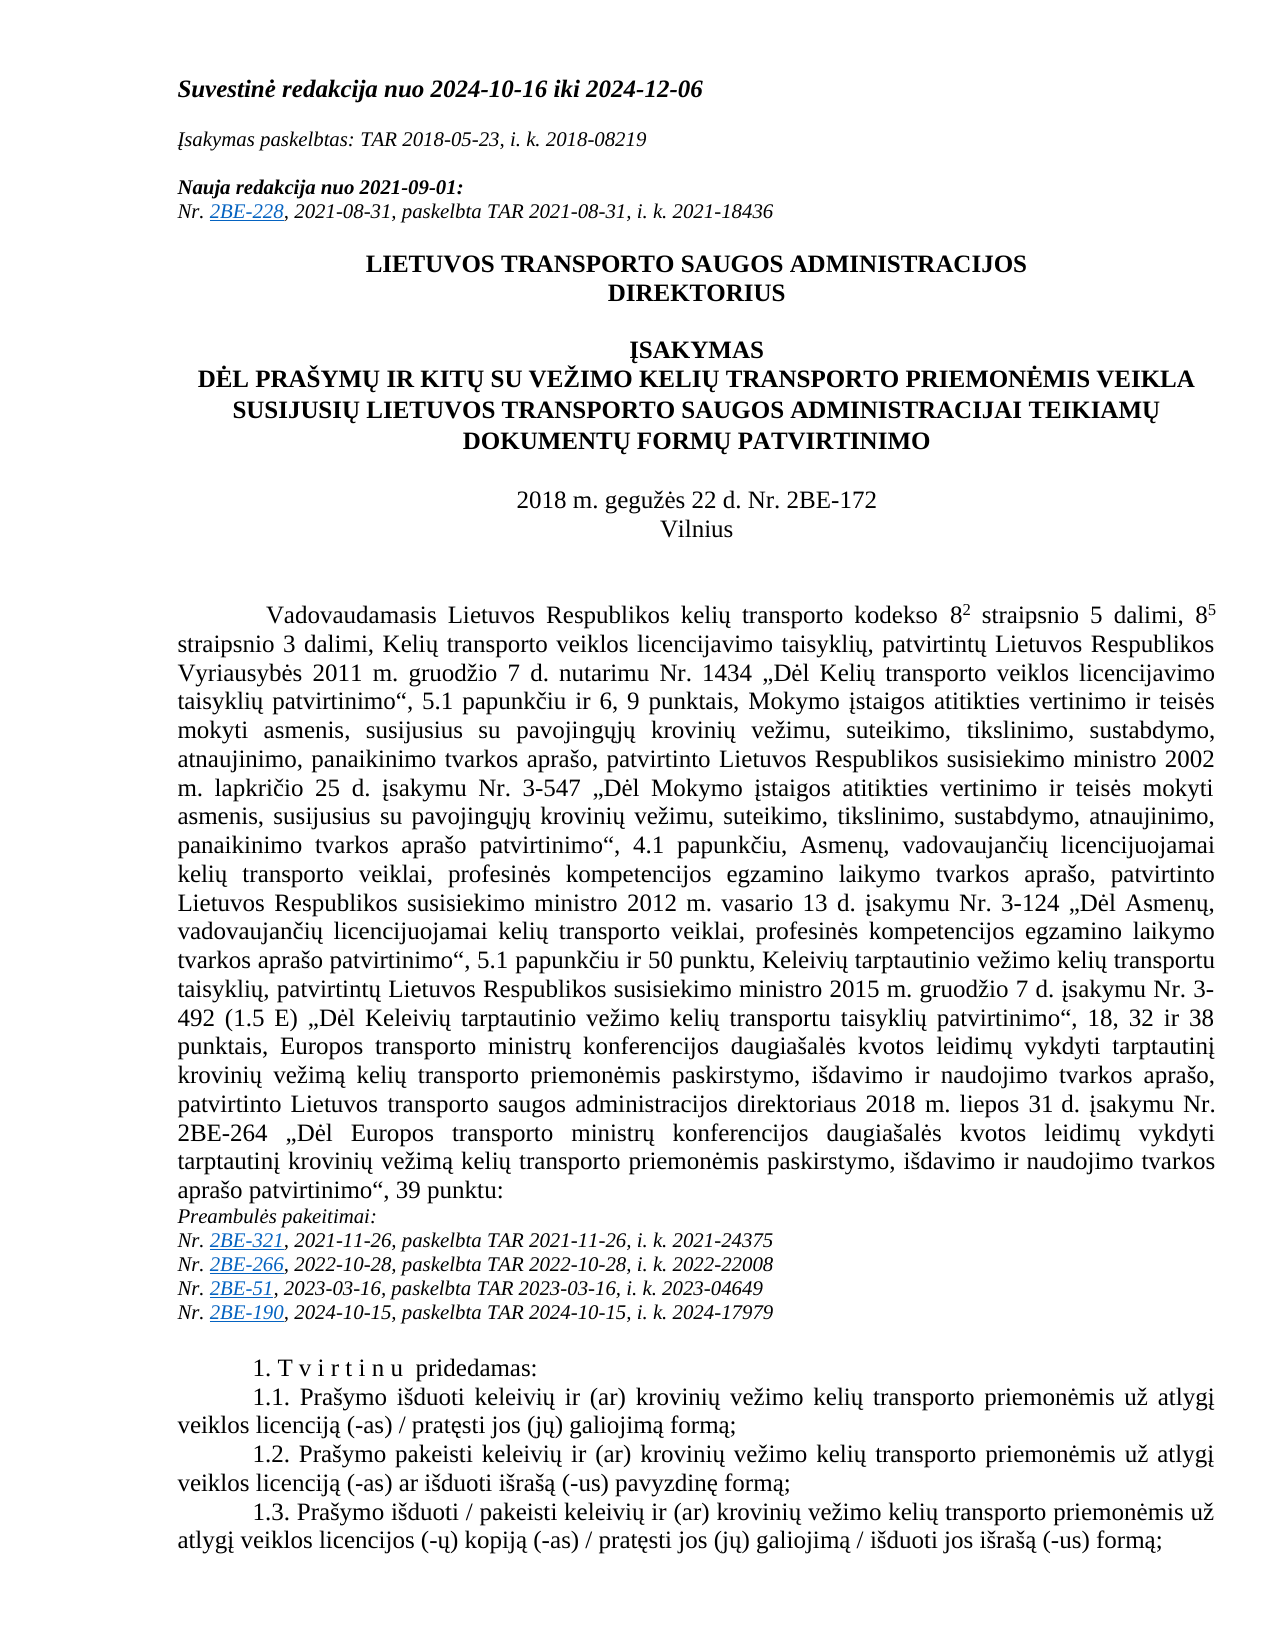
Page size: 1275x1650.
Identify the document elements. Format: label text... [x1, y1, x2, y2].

text 1.2. Prašymo pakeisti keleivių ir (ar) krovinių vežimo kelių transporto priemonėmis už atlygį veiklos licenciją (-as) ar išduoti išrašą (-us) pavyzdinę formą; [177, 1439, 1216, 1497]
text Įsakymas paskelbtas: TAR 2018-05-23, i. k. 2018-08219 [177, 127, 1216, 151]
text Nr. 2BE-266, 2022-10-28, paskelbta TAR 2022-10-28, i. k. 2022-22008 [177, 1252, 1216, 1276]
text 1.3. Prašymo išduoti / pakeisti keleivių ir (ar) krovinių vežimo kelių transporto priemonėmis už atlygį veiklos licencijos (-ų) kopiją (-as) / pratęsti jos (jų) galiojimą / išduoti jos išrašą (-us) formą; [177, 1497, 1216, 1554]
text LIETUVOS TRANSPORTO SAUGOS ADMINISTRACIJOS DIREKTORIUS [177, 249, 1216, 307]
text Preambulės pakeitimai: [177, 1204, 1216, 1228]
text 1.1. Prašymo išduoti keleivių ir (ar) krovinių vežimo kelių transporto priemonėmis už atlygį veiklos licenciją (-as) / pratęsti jos (jų) galiojimą formą; [177, 1382, 1216, 1439]
text Nr. 2BE-321, 2021-11-26, paskelbta TAR 2021-11-26, i. k. 2021-24375 [177, 1228, 1216, 1252]
text Vadovaudamasis Lietuvos Respublikos kelių transporto kodekso 82 straipsnio 5 dalimi, 85 straipsnio 3 dalimi, Kelių transporto veiklos licencijavimo taisyklių, patvirtintų Lietuvos Respublikos Vyriausybės 2011 m. gruodžio 7 d. nutarimu Nr. 1434 „Dėl Kelių transporto veiklos licencijavimo taisyklių patvirtinimo“, 5.1 papunkčiu ir 6, 9 punktais, Mokymo įstaigos atitikties vertinimo ir teisės mokyti asmenis, susijusius su pavojingųjų krovinių vežimu, suteikimo, tikslinimo, sustabdymo, atnaujinimo, panaikinimo tvarkos aprašo, patvirtinto Lietuvos Respublikos susisiekimo ministro 2002 m. lapkričio 25 d. įsakymu Nr. 3-547 „Dėl Mokymo įstaigos atitikties vertinimo ir teisės mokyti asmenis, susijusius su pavojingųjų krovinių vežimu, suteikimo, tikslinimo, sustabdymo, atnaujinimo, panaikinimo tvarkos aprašo patvirtinimo“, 4.1 papunkčiu, Asmenų, vadovaujančių licencijuojamai kelių transporto veiklai, profesinės kompetencijos egzamino laikymo tvarkos aprašo, patvirtinto Lietuvos Respublikos susisiekimo ministro 2012 m. vasario 13 d. įsakymu Nr. 3-124 „Dėl Asmenų, vadovaujančių licencijuojamai kelių transporto veiklai, profesinės kompetencijos egzamino laikymo tvarkos aprašo patvirtinimo“, 5.1 papunkčiu ir 50 punktu, Keleivių tarptautinio vežimo kelių transportu taisyklių, patvirtintų Lietuvos Respublikos susisiekimo ministro 2015 m. gruodžio 7 d. įsakymu Nr. 3-492 (1.5 E) „Dėl Keleivių tarptautinio vežimo kelių transportu taisyklių patvirtinimo“, 18, 32 ir 38 punktais, Europos transporto ministrų konferencijos daugiašalės kvotos leidimų vykdyti tarptautinį krovinių vežimą kelių transporto priemonėmis paskirstymo, išdavimo ir naudojimo tvarkos aprašo, patvirtinto Lietuvos transporto saugos administracijos direktoriaus 2018 m. liepos 31 d. įsakymu Nr. 2BE-264 „Dėl Europos transporto ministrų konferencijos daugiašalės kvotos leidimų vykdyti tarptautinį krovinių vežimą kelių transporto priemonėmis paskirstymo, išdavimo ir naudojimo tvarkos aprašo patvirtinimo“, 39 punktu: [177, 600, 1216, 1204]
text 1. T v i r t i n u pridedamas: [177, 1353, 1216, 1382]
text Nr. 2BE-228, 2021-08-31, paskelbta TAR 2021-08-31, i. k. 2021-18436 [177, 199, 1216, 223]
text Suvestinė redakcija nuo 2024-10-16 iki 2024-12-06 [177, 74, 1216, 103]
text Nauja redakcija nuo 2021-09-01: [177, 175, 1216, 199]
text 2018 m. gegužės 22 d. Nr. 2BE-172 [177, 485, 1216, 514]
text Vilnius [177, 514, 1216, 543]
text DĖL PRAŠYMŲ IR KITŲ SU VEŽIMO KELIŲ TRANSPORTO PRIEMONĖMIS VEIKLA SUSIJUSIŲ LIETUVOS TRANSPORTO SAUGOS ADMINISTRACIJAI TEIKIAMŲ DOKUMENTŲ FORMŲ PATVIRTINIMO [177, 364, 1216, 454]
text Nr. 2BE-51, 2023-03-16, paskelbta TAR 2023-03-16, i. k. 2023-04649 [177, 1276, 1216, 1300]
text Nr. 2BE-190, 2024-10-15, paskelbta TAR 2024-10-15, i. k. 2024-17979 [177, 1300, 1216, 1324]
text ĮSAKYMAS [177, 336, 1216, 364]
